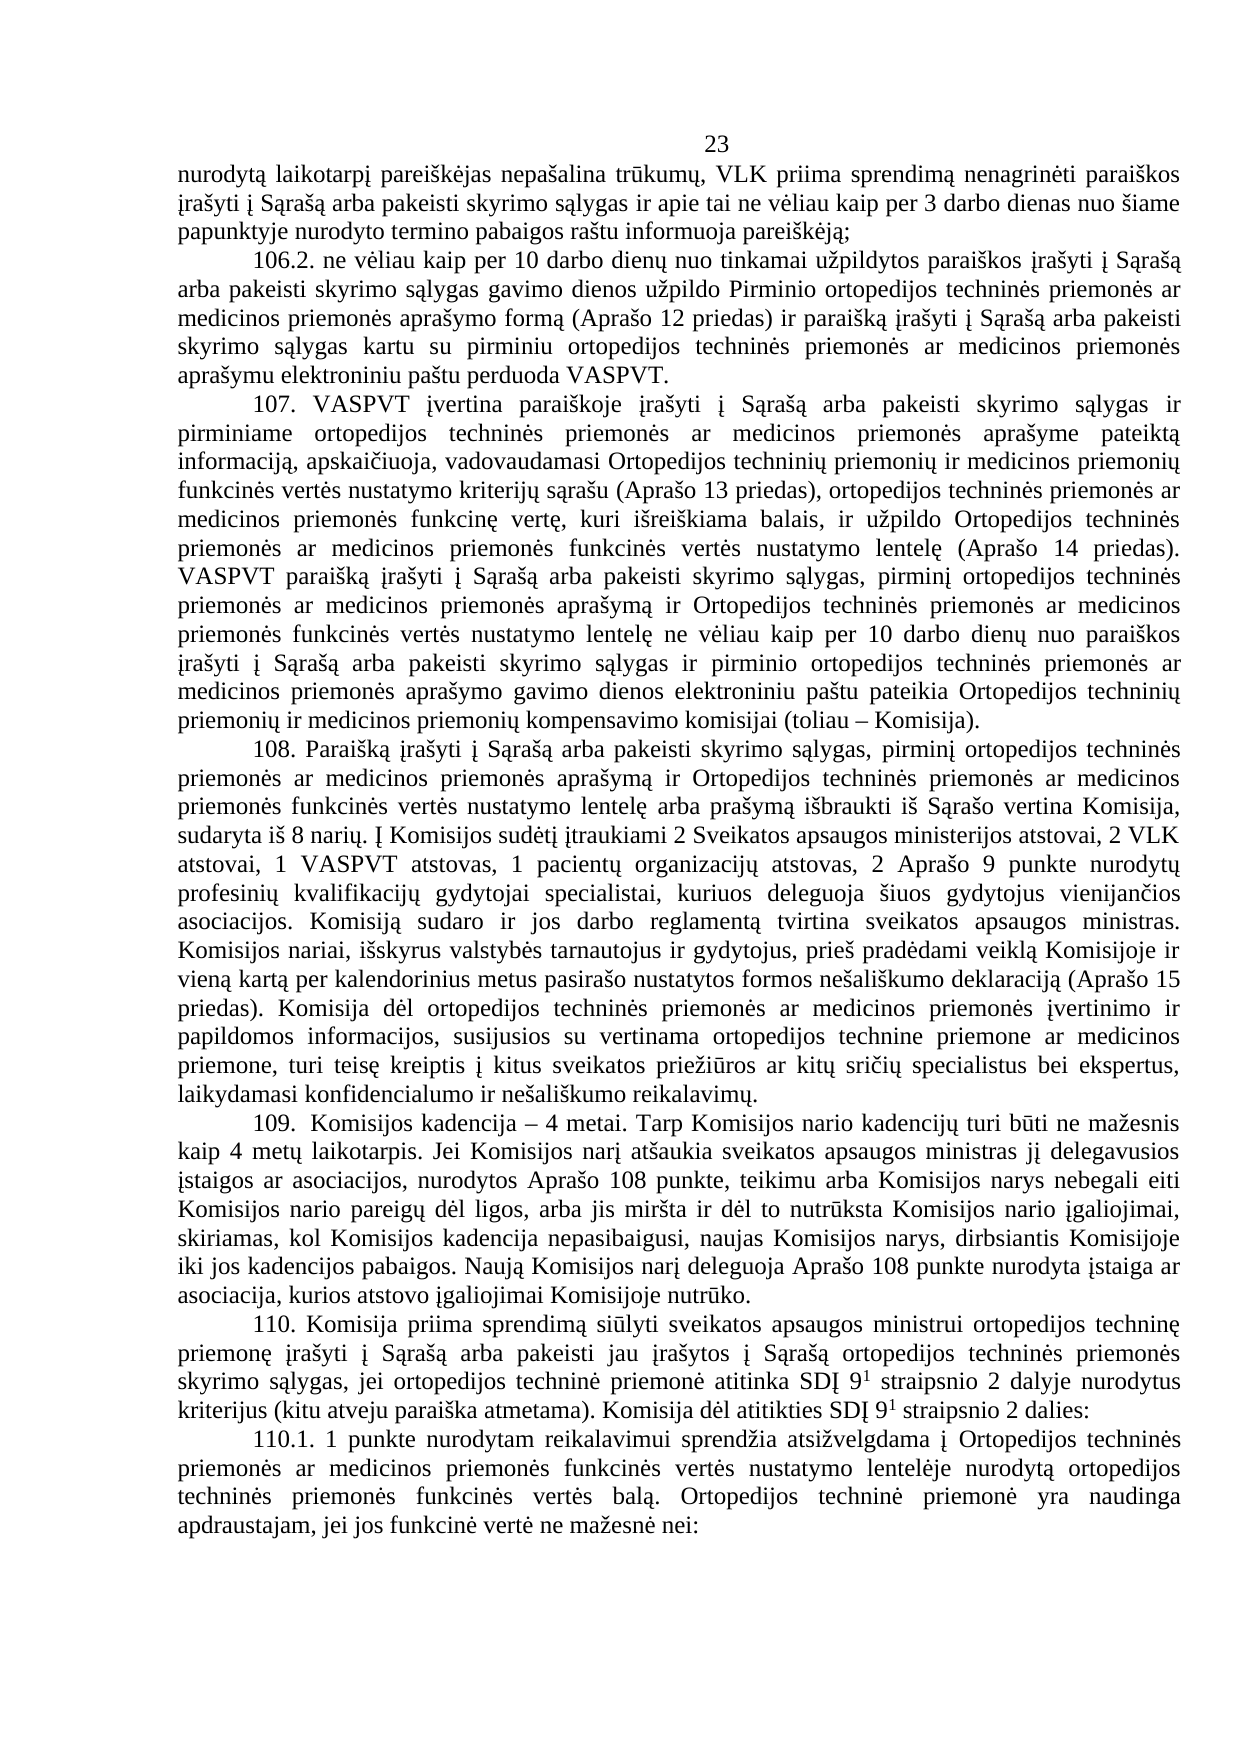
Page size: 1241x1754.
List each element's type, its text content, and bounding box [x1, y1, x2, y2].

text 106.2. ne vėliau kaip per 10 darbo dienų nuo tinkamai užpildytos paraiškos įrašyti į Sąrašą arba pakeisti skyrimo sąlygas gavimo dienos užpildo Pirminio ortopedijos techninės priemonės ar medicinos priemonės aprašymo formą (Aprašo 12 priedas) ir paraišką įrašyti į Sąrašą arba pakeisti skyrimo sąlygas kartu su pirminiu ortopedijos techninės priemonės ar medicinos priemonės aprašymu elektroniniu paštu perduoda VASPVT. [177, 245, 1181, 389]
text 107. VASPVT įvertina paraiškoje įrašyti į Sąrašą arba pakeisti skyrimo sąlygas ir pirminiame ortopedijos techninės priemonės ar medicinos priemonės aprašyme pateiktą informaciją, apskaičiuoja, vadovaudamasi Ortopedijos techninių priemonių ir medicinos priemonių funkcinės vertės nustatymo kriterijų sąrašu (Aprašo 13 priedas), ortopedijos techninės priemonės ar medicinos priemonės funkcinę vertę, kuri išreiškiama balais, ir užpildo Ortopedijos techninės priemonės ar medicinos priemonės funkcinės vertės nustatymo lentelę (Aprašo 14 priedas). VASPVT paraišką įrašyti į Sąrašą arba pakeisti skyrimo sąlygas, pirminį ortopedijos techninės priemonės ar medicinos priemonės aprašymą ir Ortopedijos techninės priemonės ar medicinos priemonės funkcinės vertės nustatymo lentelę ne vėliau kaip per 10 darbo dienų nuo paraiškos įrašyti į Sąrašą arba pakeisti skyrimo sąlygas ir pirminio ortopedijos techninės priemonės ar medicinos priemonės aprašymo gavimo dienos elektroniniu paštu pateikia Ortopedijos techninių priemonių ir medicinos priemonių kompensavimo komisijai (toliau – Komisija). [177, 389, 1181, 734]
text 110.1. 1 punkte nurodytam reikalavimui sprendžia atsižvelgdama į Ortopedijos techninės priemonės ar medicinos priemonės funkcinės vertės nustatymo lentelėje nurodytą ortopedijos techninės priemonės funkcinės vertės balą. Ortopedijos techninė priemonė yra naudinga apdraustajam, jei jos funkcinė vertė ne mažesnė nei: [177, 1424, 1181, 1539]
text 109. Komisijos kadencija – 4 metai. Tarp Komisijos nario kadencijų turi būti ne mažesnis kaip 4 metų laikotarpis. Jei Komisijos narį atšaukia sveikatos apsaugos ministras jį delegavusios įstaigos ar asociacijos, nurodytos Aprašo 108 punkte, teikimu arba Komisijos narys nebegali eiti Komisijos nario pareigų dėl ligos, arba jis miršta ir dėl to nutrūksta Komisijos nario įgaliojimai, skiriamas, kol Komisijos kadencija nepasibaigusi, naujas Komisijos narys, dirbsiantis Komisijoje iki jos kadencijos pabaigos. Naują Komisijos narį deleguoja Aprašo 108 punkte nurodyta įstaiga ar asociacija, kurios atstovo įgaliojimai Komisijoje nutrūko. [177, 1108, 1181, 1309]
text 110. Komisija priima sprendimą siūlyti sveikatos apsaugos ministrui ortopedijos techninę priemonę įrašyti į Sąrašą arba pakeisti jau įrašytos į Sąrašą ortopedijos techninės priemonės skyrimo sąlygas, jei ortopedijos techninė priemonė atitinka SDĮ 91 straipsnio 2 dalyje nurodytus kriterijus (kitu atveju paraiška atmetama). Komisija dėl atitikties SDĮ 91 straipsnio 2 dalies: [177, 1309, 1181, 1424]
text 108. Paraišką įrašyti į Sąrašą arba pakeisti skyrimo sąlygas, pirminį ortopedijos techninės priemonės ar medicinos priemonės aprašymą ir Ortopedijos techninės priemonės ar medicinos priemonės funkcinės vertės nustatymo lentelę arba prašymą išbraukti iš Sąrašo vertina Komisija, sudaryta iš 8 narių. Į Komisijos sudėtį įtraukiami 2 Sveikatos apsaugos ministerijos atstovai, 2 VLK atstovai, 1 VASPVT atstovas, 1 pacientų organizacijų atstovas, 2 Aprašo 9 punkte nurodytų profesinių kvalifikacijų gydytojai specialistai, kuriuos deleguoja šiuos gydytojus vienijančios asociacijos. Komisiją sudaro ir jos darbo reglamentą tvirtina sveikatos apsaugos ministras. Komisijos nariai, išskyrus valstybės tarnautojus ir gydytojus, prieš pradėdami veiklą Komisijoje ir vieną kartą per kalendorinius metus pasirašo nustatytos formos nešališkumo deklaraciją (Aprašo 15 priedas). Komisija dėl ortopedijos techninės priemonės ar medicinos priemonės įvertinimo ir papildomos informacijos, susijusios su vertinama ortopedijos technine priemone ar medicinos priemone, turi teisę kreiptis į kitus sveikatos priežiūros ar kitų sričių specialistus bei ekspertus, laikydamasi konfidencialumo ir nešališkumo reikalavimų. [177, 734, 1181, 1108]
text nurodytą laikotarpį pareiškėjas nepašalina trūkumų, VLK priima sprendimą nenagrinėti paraiškos įrašyti į Sąrašą arba pakeisti skyrimo sąlygas ir apie tai ne vėliau kaip per 3 darbo dienas nuo šiame papunktyje nurodyto termino pabaigos raštu informuoja pareiškėją; [177, 159, 1181, 245]
